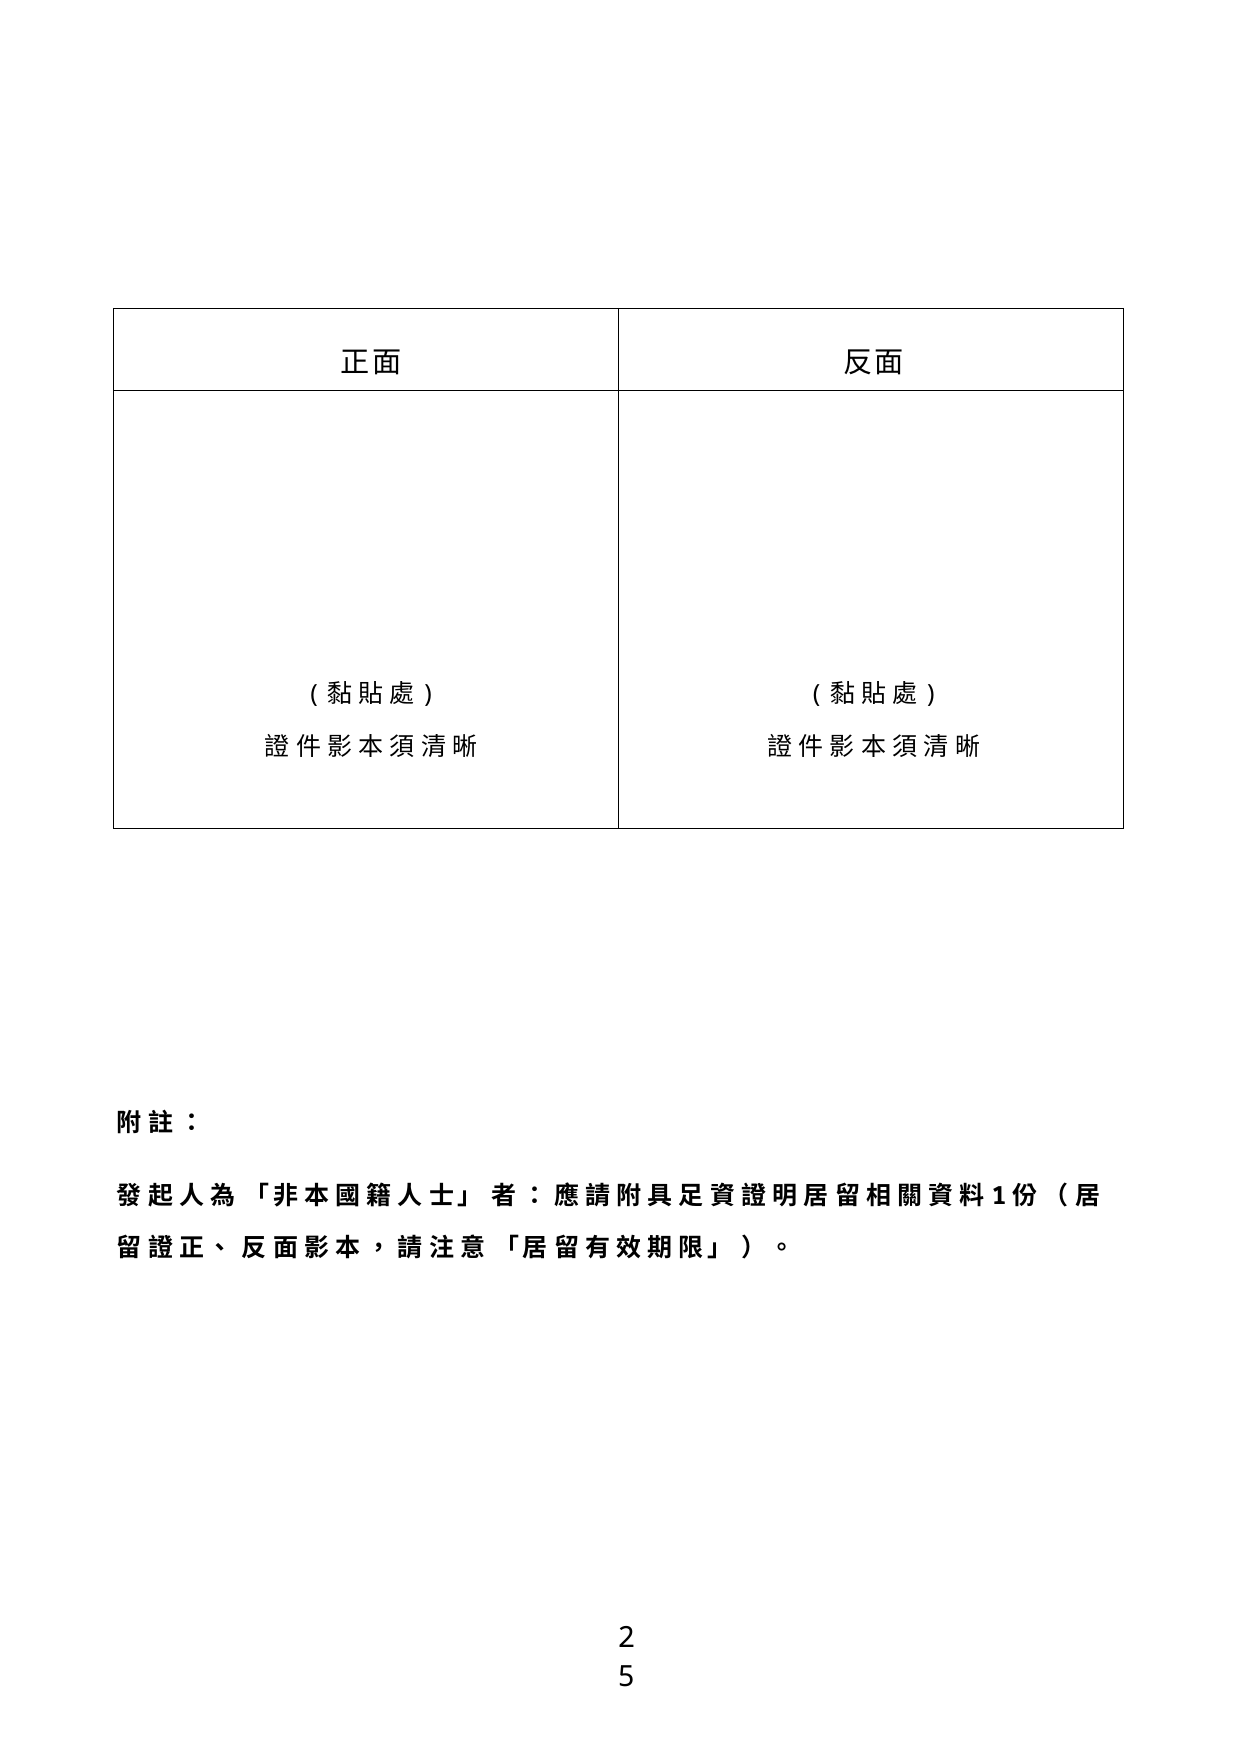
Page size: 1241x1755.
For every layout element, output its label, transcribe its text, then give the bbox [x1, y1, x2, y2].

text 附註： [113, 1079, 1124, 1142]
table_header 正面 [114, 309, 618, 389]
table_cell (黏貼處) 證件影本須清晰 [114, 391, 618, 828]
text 發起人為「非本國籍人士」者：應請附具足資證明居留相關資料1份（居留證正、反面影本，請注意「居留有效期限」）。 [113, 1142, 1124, 1267]
table_cell (黏貼處) 證件影本須清晰 [619, 391, 1123, 828]
table_header 反面 [619, 309, 1123, 389]
